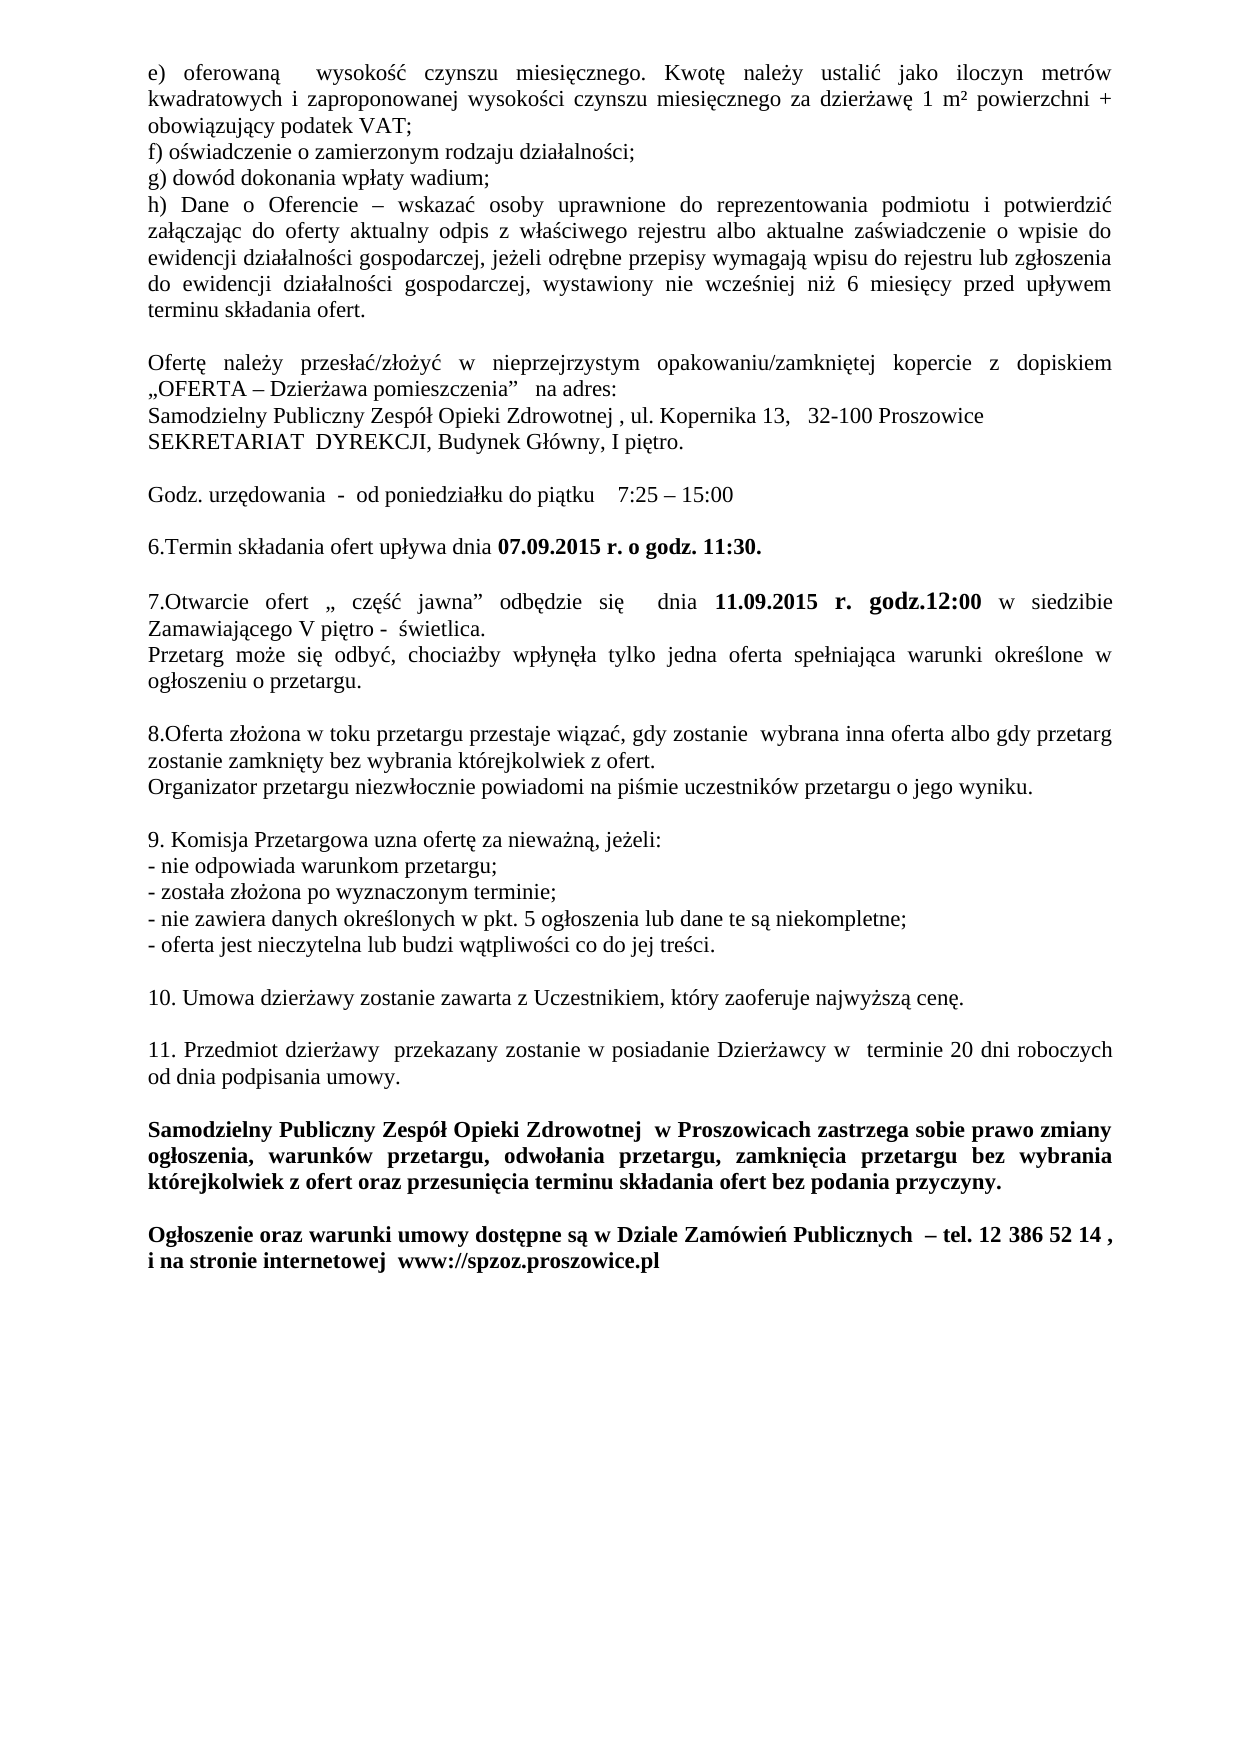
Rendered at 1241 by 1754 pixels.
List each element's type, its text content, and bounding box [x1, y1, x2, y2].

text SEKRETARIAT DYREKCJI, Budynek Główny, I piętro. [148, 428, 1113, 454]
text f) oświadczenie o zamierzonym rodzaju działalności; [148, 138, 1113, 164]
text Przetarg może się odbyć, chociażby wpłynęła tylko jedna oferta spełniająca warunki określone w ogłoszeniu o przetargu. [148, 641, 1113, 694]
text - nie zawiera danych określonych w pkt. 5 ogłoszenia lub dane te są niekompletne; [148, 905, 1113, 931]
text - została złożona po wyznaczonym terminie; [148, 878, 1113, 905]
text Samodzielny Publiczny Zespół Opieki Zdrowotnej , ul. Kopernika 13, 32-100 Proszowice [148, 402, 1113, 428]
text e) oferowaną wysokość czynszu miesięcznego. Kwotę należy ustalić jako iloczyn metrów kwadratowych i zaproponowanej wysokości czynszu miesięcznego za dzierżawę 1 m² powierzchni + obowiązujący podatek VAT; [148, 59, 1113, 138]
text Ofertę należy przesłać/złożyć w nieprzejrzystym opakowaniu/zamkniętej kopercie z dopiskiem „OFERTA – Dzierżawa pomieszczenia” na adres: [148, 349, 1113, 402]
text 6.Termin składania ofert upływa dnia 07.09.2015 r. o godz. 11:30. [148, 533, 1113, 560]
text - nie odpowiada warunkom przetargu; [148, 852, 1113, 878]
text Organizator przetargu niezwłocznie powiadomi na piśmie uczestników przetargu o jego wyniku. [148, 773, 1113, 799]
text 11. Przedmiot dzierżawy przekazany zostanie w posiadanie Dzierżawcy w terminie 20 dni roboczych od dnia podpisania umowy. [148, 1037, 1113, 1089]
text 7.Otwarcie ofert „ część jawna” odbędzie się dnia 11.09.2015 r. godz.12:00 w siedzibie Zamawiającego V piętro - świetlica. [148, 586, 1113, 641]
text - oferta jest nieczytelna lub budzi wątpliwości co do jej treści. [148, 931, 1113, 957]
text Ogłoszenie oraz warunki umowy dostępne są w Dziale Zamówień Publicznych – tel. 12 386 52 14 , i na stronie internetowej www://spzoz.proszowice.pl [148, 1221, 1113, 1274]
text h) Dane o Oferencie – wskazać osoby uprawnione do reprezentowania podmiotu i potwierdzić załączając do oferty aktualny odpis z właściwego rejestru albo aktualne zaświadczenie o wpisie do ewidencji działalności gospodarczej, jeżeli odrębne przepisy wymagają wpisu do rejestru lub zgłoszenia do ewidencji działalności gospodarczej, wystawiony nie wcześniej niż 6 miesięcy przed upływem terminu składania ofert. [148, 191, 1113, 323]
text Godz. urzędowania - od poniedziałku do piątku 7:25 – 15:00 [148, 481, 1113, 507]
text g) dowód dokonania wpłaty wadium; [148, 164, 1113, 191]
text Samodzielny Publiczny Zespół Opieki Zdrowotnej w Proszowicach zastrzega sobie prawo zmiany ogłoszenia, warunków przetargu, odwołania przetargu, zamknięcia przetargu bez wybrania którejkolwiek z ofert oraz przesunięcia terminu składania ofert bez podania przyczyny. [148, 1116, 1113, 1195]
text 8.Oferta złożona w toku przetargu przestaje wiązać, gdy zostanie wybrana inna oferta albo gdy przetarg zostanie zamknięty bez wybrania którejkolwiek z ofert. [148, 720, 1113, 773]
text 9. Komisja Przetargowa uzna ofertę za nieważną, jeżeli: [148, 826, 1113, 852]
text 10. Umowa dzierżawy zostanie zawarta z Uczestnikiem, który zaoferuje najwyższą cenę. [148, 984, 1113, 1010]
